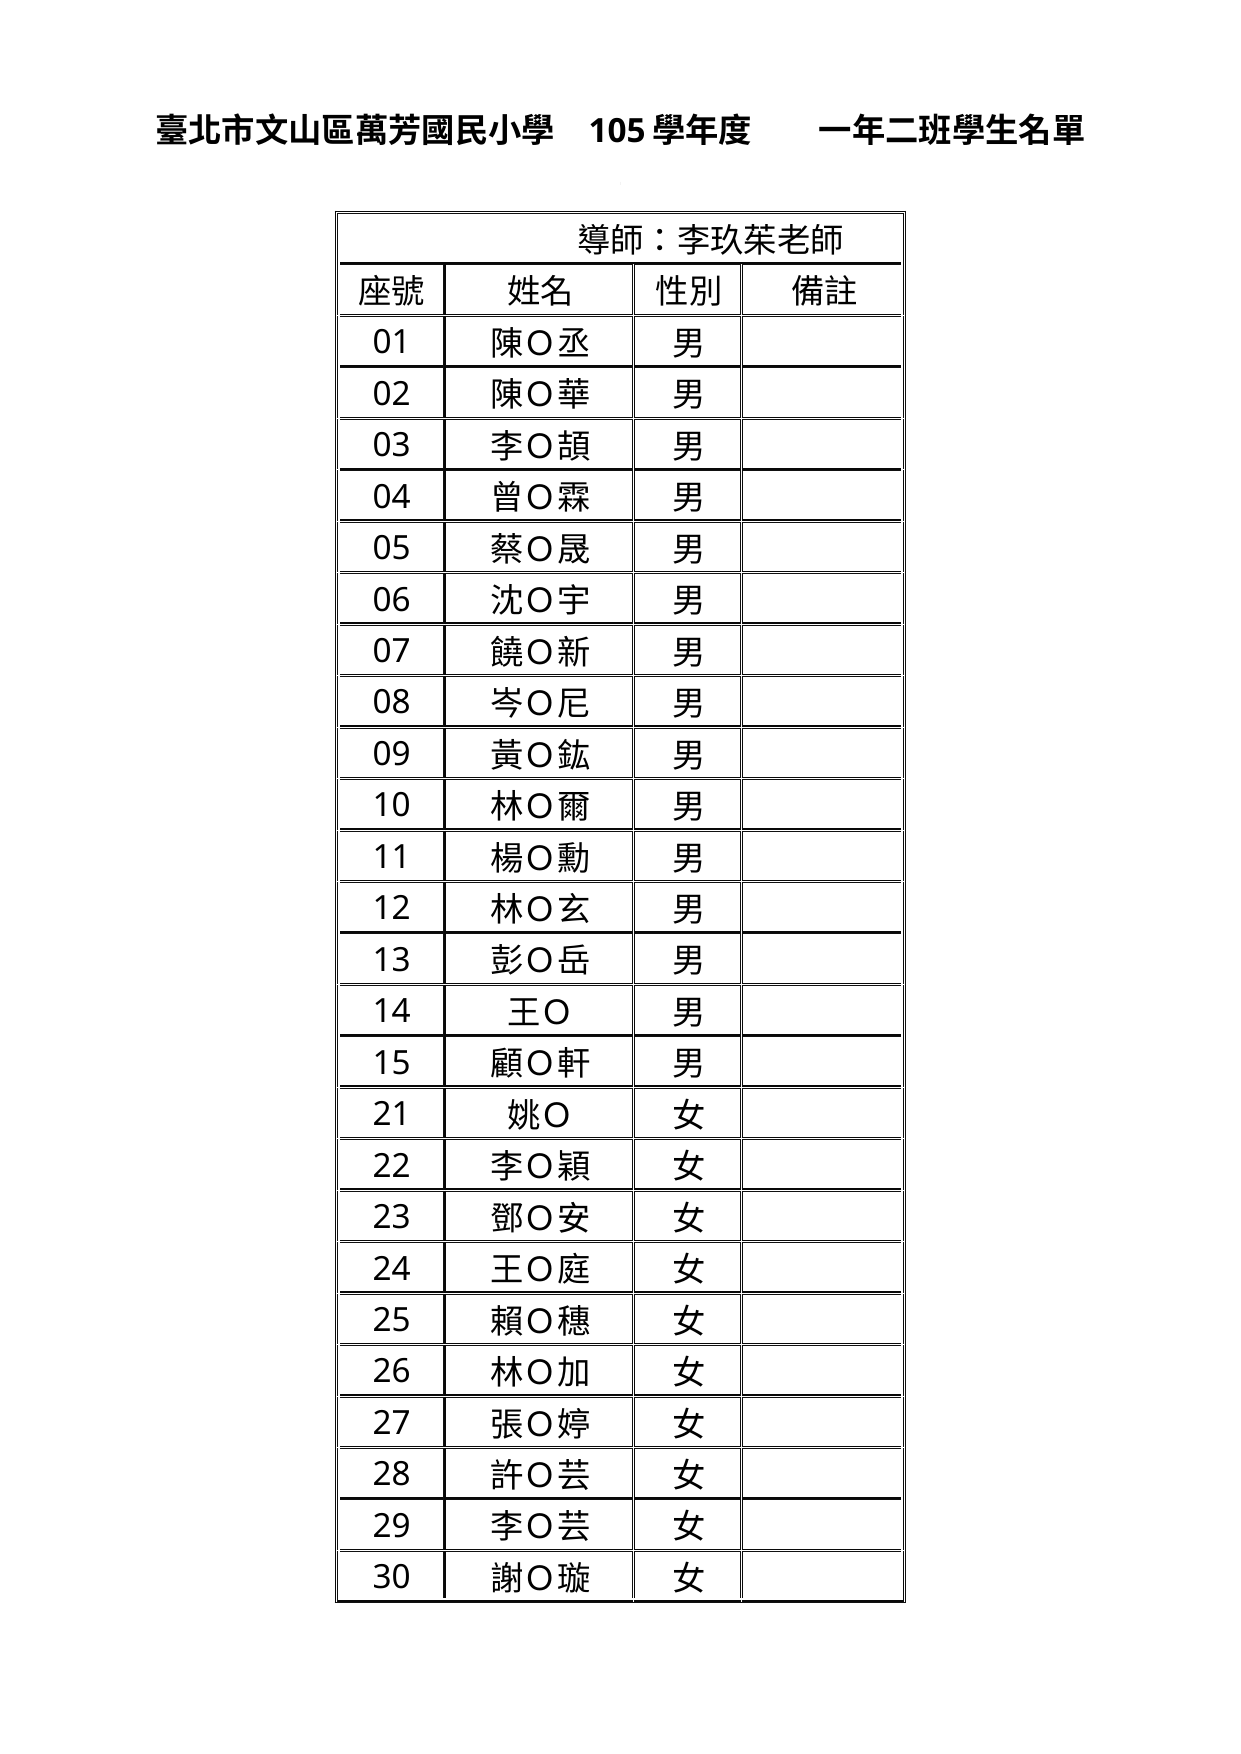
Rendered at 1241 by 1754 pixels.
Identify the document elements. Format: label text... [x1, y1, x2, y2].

table_cell 女 [635, 1192, 740, 1240]
table_cell 男 [635, 780, 740, 828]
table_cell [742, 1343, 904, 1394]
table_cell 男 [635, 574, 740, 622]
table_cell 姚Ｏ [446, 1089, 632, 1137]
table_cell 姓名 [446, 265, 632, 313]
table_cell [742, 1240, 904, 1291]
table_cell 男 [635, 729, 740, 777]
table_header 導師：李玖茱老師 [338, 214, 903, 262]
table_cell 女 [635, 1243, 740, 1291]
table_cell 女 [635, 1500, 740, 1548]
table_cell 男 [635, 420, 740, 468]
table_cell 李Ｏ芸 [446, 1500, 632, 1548]
table_cell 曾Ｏ霖 [446, 471, 632, 519]
table_cell 男 [635, 986, 740, 1034]
table_cell [742, 777, 904, 828]
table_cell 林Ｏ玄 [446, 883, 632, 931]
table_cell [743, 622, 903, 674]
table_cell 男 [635, 626, 740, 674]
table_cell 謝Ｏ璇 [444, 1552, 634, 1600]
table_cell 26 [336, 1343, 444, 1394]
table_cell [742, 1549, 903, 1600]
table_cell [743, 880, 903, 931]
table_cell 07 [338, 622, 443, 674]
table_cell 05 [338, 519, 443, 571]
table_cell 03 [338, 416, 443, 468]
table_cell 28 [336, 1446, 444, 1497]
table_cell 女 [635, 1140, 740, 1188]
table_cell 王Ｏ [446, 986, 632, 1034]
table_cell [743, 365, 903, 416]
table_cell 座號 [338, 262, 443, 313]
table_cell [743, 983, 903, 1034]
table_cell 男 [635, 471, 740, 519]
table_cell [743, 1291, 903, 1343]
table_cell 男 [635, 832, 740, 879]
table_cell 02 [338, 365, 443, 416]
table_cell 王Ｏ庭 [446, 1243, 632, 1291]
table_cell 10 [336, 777, 444, 828]
table_cell [743, 1188, 903, 1240]
table_cell 備註 [743, 262, 903, 313]
table_cell 李Ｏ穎 [446, 1140, 632, 1188]
table_cell [743, 416, 903, 468]
table_cell 賴Ｏ穗 [446, 1295, 632, 1343]
table_cell [743, 931, 903, 982]
table_cell 06 [336, 571, 444, 622]
table_cell 25 [338, 1291, 443, 1343]
table_cell 女 [634, 1552, 742, 1600]
table_cell 女 [635, 1449, 740, 1497]
table_cell 14 [338, 983, 443, 1034]
table_cell [743, 1497, 903, 1548]
table_cell 23 [338, 1188, 443, 1240]
table_cell 男 [635, 368, 740, 416]
table_cell 22 [336, 1137, 444, 1188]
table_cell 鄧Ｏ安 [446, 1192, 632, 1240]
table_cell 08 [336, 674, 444, 725]
table_cell 黃Ｏ鈜 [446, 729, 632, 777]
table_cell 11 [338, 828, 443, 879]
table_cell 15 [338, 1034, 443, 1085]
table_cell 男 [635, 1037, 740, 1085]
table_cell 顧Ｏ軒 [446, 1037, 632, 1085]
table_cell [743, 314, 903, 365]
table_cell 林Ｏ爾 [446, 780, 632, 828]
table_cell [743, 519, 903, 571]
table_cell [743, 828, 903, 879]
table_cell 女 [635, 1295, 740, 1343]
table_cell 12 [338, 880, 443, 931]
table_cell [743, 725, 903, 777]
table_cell 27 [338, 1394, 443, 1446]
table_cell 楊Ｏ勳 [446, 832, 632, 879]
table_cell 男 [635, 523, 740, 571]
table_cell [743, 1394, 903, 1446]
table_cell 01 [338, 314, 443, 365]
table_cell 饒Ｏ新 [446, 626, 632, 674]
table_cell 13 [338, 931, 443, 982]
table_cell 04 [336, 468, 443, 519]
subtitle 臺北市文山區萬芳國民小學 105學年度 一年二班學生名單 [75, 104, 1165, 153]
table_cell 陳Ｏ華 [446, 368, 632, 416]
table_cell 男 [635, 883, 740, 931]
table_cell [743, 468, 904, 519]
table_cell 性別 [635, 265, 740, 313]
table_cell [742, 1446, 904, 1497]
table_cell 張Ｏ婷 [446, 1398, 632, 1446]
table_cell [742, 1137, 904, 1188]
table_cell 女 [635, 1089, 740, 1137]
table_cell [743, 1085, 903, 1137]
table_cell 陳Ｏ丞 [446, 317, 632, 365]
table_cell [742, 571, 904, 622]
table_cell 24 [336, 1240, 444, 1291]
table_cell 女 [635, 1398, 740, 1446]
table_cell 男 [635, 317, 740, 365]
table_cell 男 [635, 677, 740, 725]
table_cell [742, 674, 904, 725]
table_cell 林Ｏ加 [446, 1346, 632, 1394]
table_cell 蔡Ｏ晟 [446, 523, 632, 571]
table_cell 男 [635, 934, 740, 982]
table_cell 李Ｏ頡 [446, 420, 632, 468]
table_cell 彭Ｏ岳 [446, 934, 632, 982]
table_cell 許Ｏ芸 [446, 1449, 632, 1497]
table_cell 21 [338, 1085, 443, 1137]
table_cell 09 [338, 725, 443, 777]
table_cell 岑Ｏ尼 [446, 677, 632, 725]
table_cell 沈Ｏ宇 [446, 574, 632, 622]
table_cell [743, 1034, 903, 1085]
table_cell 女 [635, 1346, 740, 1394]
table_cell 30 [338, 1549, 444, 1600]
table_cell 29 [338, 1497, 443, 1548]
